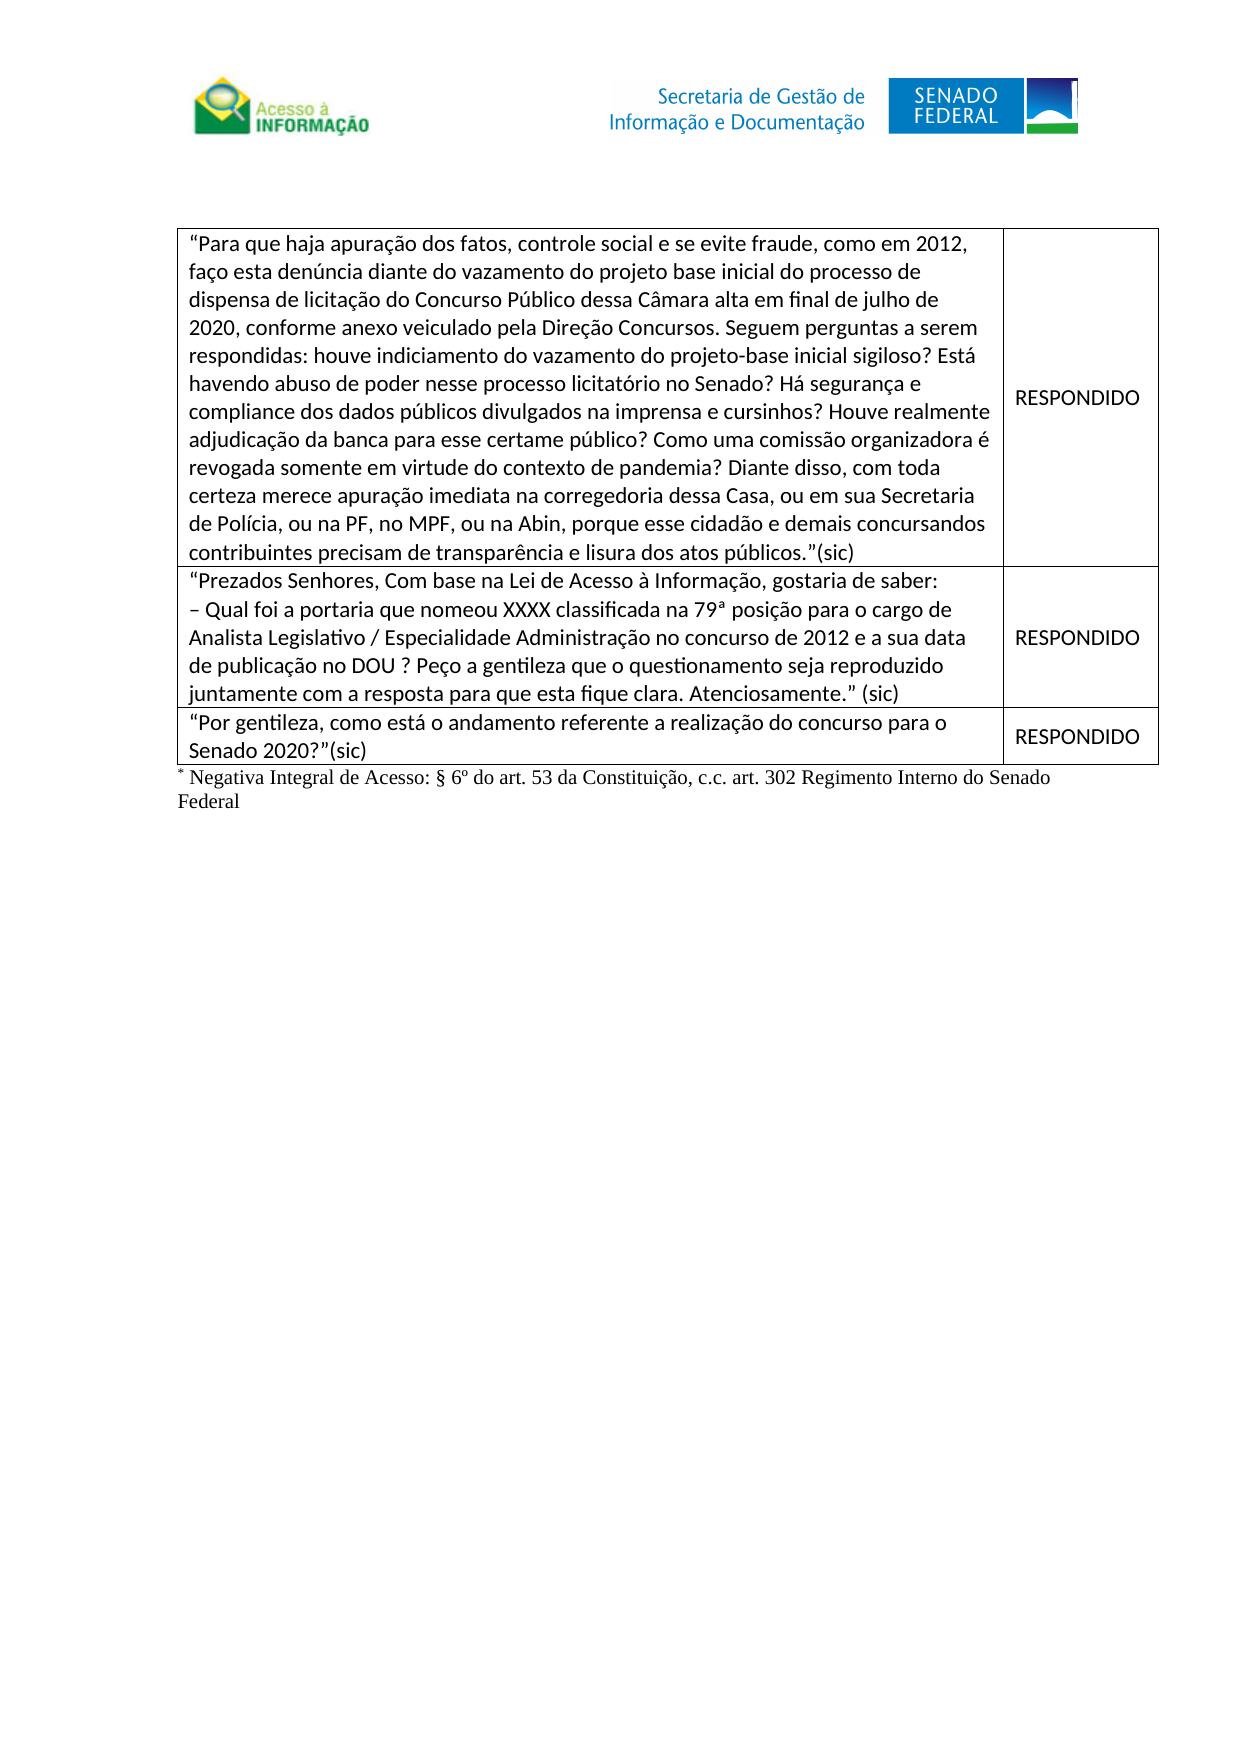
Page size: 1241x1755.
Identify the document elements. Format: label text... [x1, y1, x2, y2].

table_cell RESPONDIDO [1004, 708, 1158, 764]
table_cell “Por gentileza, como está o andamento referente a realização do concurso para o Senado 2020?”(sic) [178, 708, 1003, 764]
table_cell RESPONDIDO [1004, 567, 1158, 707]
text * Negativa Integral de Acesso: § 6º do art. 53 da Constituição, c.c. art. 302 Regimento Interno do Senado [177, 765, 1063, 789]
text Federal [177, 789, 1063, 813]
table_cell RESPONDIDO [1004, 229, 1158, 566]
table_cell “Prezados Senhores, Com base na Lei de Acesso à Informação, gostaria de saber: – Qual foi a portaria que nomeou XXXX classificada na 79ª posição para o cargo de Analista Legislativo / Especialidade Administração no concurso de 2012 e a sua data de publicação no DOU ? Peço a gentileza que o questionamento seja reproduzido juntamente com a resposta para que esta fique clara. Atenciosamente.” (sic) [178, 567, 1003, 707]
table_cell “Para que haja apuração dos fatos, controle social e se evite fraude, como em 2012, faço esta denúncia diante do vazamento do projeto base inicial do processo de dispensa de licitação do Concurso Público dessa Câmara alta em final de julho de 2020, conforme anexo veiculado pela Direção Concursos. Seguem perguntas a serem respondidas: houve indiciamento do vazamento do projeto-base inicial sigiloso? Está havendo abuso de poder nesse processo licitatório no Senado? Há segurança e compliance dos dados públicos divulgados na imprensa e cursinhos? Houve realmente adjudicação da banca para esse certame público? Como uma comissão organizadora é revogada somente em virtude do contexto de pandemia? Diante disso, com toda certeza merece apuração imediata na corregedoria dessa Casa, ou em sua Secretaria de Polícia, ou na PF, no MPF, ou na Abin, porque esse cidadão e demais concursandos contribuintes precisam de transparência e lisura dos atos públicos.”(sic) [178, 229, 1003, 566]
